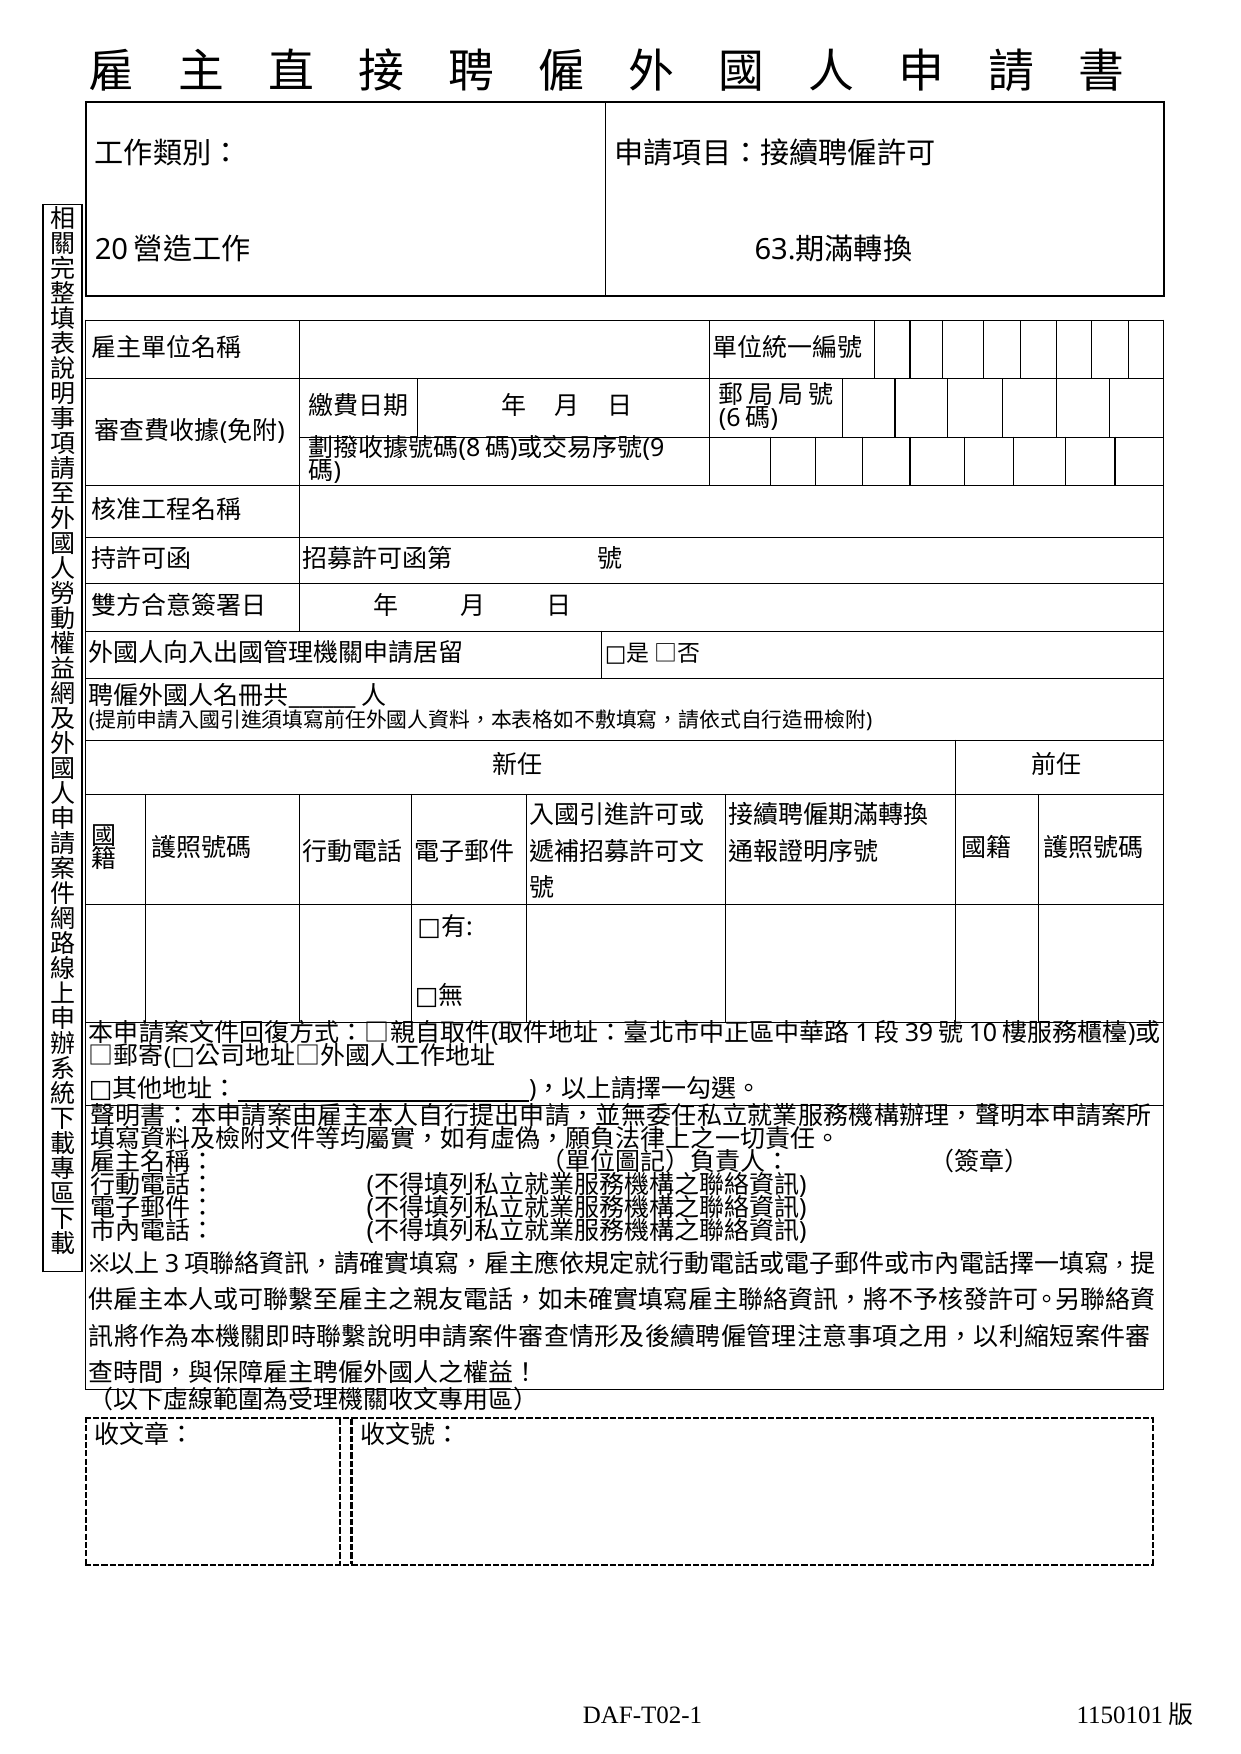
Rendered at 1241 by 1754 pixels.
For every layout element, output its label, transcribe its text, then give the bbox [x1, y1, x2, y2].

table_cell 聲明書：本申請案由雇主本人自行提出申請，並無委任私立就業服務機構辦理，聲明本申請案所填寫資料及檢附文件等均屬實，如有虛偽，願負法律上之一切責任。 雇主名稱： （單位圖記）負責人： （簽章） 行動電話： (不得填列私立就業服務機構之聯絡資訊) 電子郵件： (不得填列私立就業服務機構之聯絡資訊) 市內電話： (不得填列私立就業服務機構之聯絡資訊) ※以上3項聯絡資訊，請確實填寫，雇主應依規定就行動電話或電子郵件或市內電話擇一填寫，提供雇主本人或可聯繫至雇主之親友電話，如未確實填寫雇主聯絡資訊，將不予核發許可。另聯絡資訊將作為本機關即時聯繫說明申請案件審查情形及後續聘僱管理注意事項之用，以利縮短案件審查時間，與保障雇主聘僱外國人之權益！ [86, 1106, 1163, 1389]
table_header [911, 321, 942, 378]
table_header [340, 1417, 351, 1563]
table_cell 外國人向入出國管理機關申請居留 [86, 632, 601, 678]
table_cell 持許可函 [86, 538, 299, 583]
table_cell [863, 438, 909, 485]
table_cell 劃撥收據號碼(8碼)或交易序號(9碼) [300, 438, 709, 485]
table_cell 護照號碼 [146, 795, 299, 903]
table_cell 雙方合意簽署日 [86, 584, 299, 631]
table_cell [1014, 438, 1065, 485]
table_cell 電子郵件 [412, 795, 526, 903]
table_cell 年 月 日 [418, 379, 709, 437]
table_cell [771, 438, 815, 485]
table_cell □是 □否 [602, 632, 1163, 678]
table_header [1021, 321, 1056, 378]
table_header [1057, 321, 1091, 378]
table_cell [300, 905, 411, 1022]
table_cell [86, 905, 145, 1022]
table_cell 郵局局號(6碼) [710, 379, 842, 437]
table_cell 護照號碼 [1039, 795, 1163, 903]
table_cell 行動電話 [300, 795, 411, 903]
table_cell [710, 438, 770, 485]
table_cell 聘僱外國人名冊共______ 人 (提前申請入國引進須填寫前任外國人資料，本表格如不敷填寫，請依式自行造冊檢附) [86, 679, 1163, 739]
table_header 工作類別： 20營造工作 [87, 103, 605, 294]
table_header 收文章： [86, 1417, 340, 1563]
table_header [1129, 321, 1163, 378]
table_cell 招募許可函第 號 [300, 538, 1163, 583]
table_cell 年 月 日 [300, 584, 1163, 631]
table_header [943, 321, 983, 378]
table_cell [843, 379, 894, 437]
table_header [875, 321, 909, 378]
table_cell 前任 [956, 741, 1163, 794]
table_cell 接續聘僱期滿轉換通報證明序號 [726, 795, 955, 903]
table_header [984, 321, 1020, 378]
table_header 單位統一編號 [710, 321, 874, 378]
table_cell [956, 905, 1038, 1022]
table_cell [300, 486, 1163, 537]
text （以下虛線範圍為受理機關收文專用區） [89, 319, 1193, 1413]
table_header 收文號： [351, 1417, 1153, 1563]
table_cell □有: □無 [412, 905, 526, 1022]
table_cell 國籍 [86, 795, 145, 903]
table_cell [1057, 379, 1109, 437]
table_cell [1039, 905, 1163, 1022]
table_cell [726, 905, 955, 1022]
table_cell [911, 438, 964, 485]
table_header [300, 321, 709, 378]
table_cell 入國引進許可或遞補招募許可文號 [527, 795, 725, 903]
table_cell 繳費日期 [300, 379, 417, 437]
text 相關完整填表說明事項請至外國人勞動權益網及外國人申請案件網路線上申辦系統下載專區下載 [45, 205, 81, 1271]
table_cell [948, 379, 1002, 437]
table_header [1092, 321, 1128, 378]
table_header 雇主單位名稱 [86, 321, 299, 378]
table_cell [1116, 438, 1163, 485]
table_cell [896, 379, 947, 437]
table_cell [965, 438, 1013, 485]
table_cell 審查費收據(免附) [86, 379, 299, 485]
table_cell [527, 905, 725, 1022]
table_cell [1110, 379, 1163, 437]
table_cell [146, 905, 299, 1022]
table_cell 新任 [86, 741, 955, 794]
table_header 申請項目：接續聘僱許可 63.期滿轉換 [606, 103, 1163, 294]
table_cell 核准工程名稱 [86, 486, 299, 537]
table_cell 國籍 [956, 795, 1038, 903]
table_cell [1003, 379, 1056, 437]
text 雇 主 直 接 聘 僱 外 國 人 申 請 書 [89, 34, 1126, 101]
table_cell [1066, 438, 1114, 485]
table_cell 本申請案文件回復方式：□親自取件(取件地址：臺北市中正區中華路1段39號10樓服務櫃檯)或□郵寄(□公司地址□外國人工作地址 □其他地址： )，以上請擇一勾選。 [86, 1023, 1163, 1105]
table_cell [816, 438, 862, 485]
